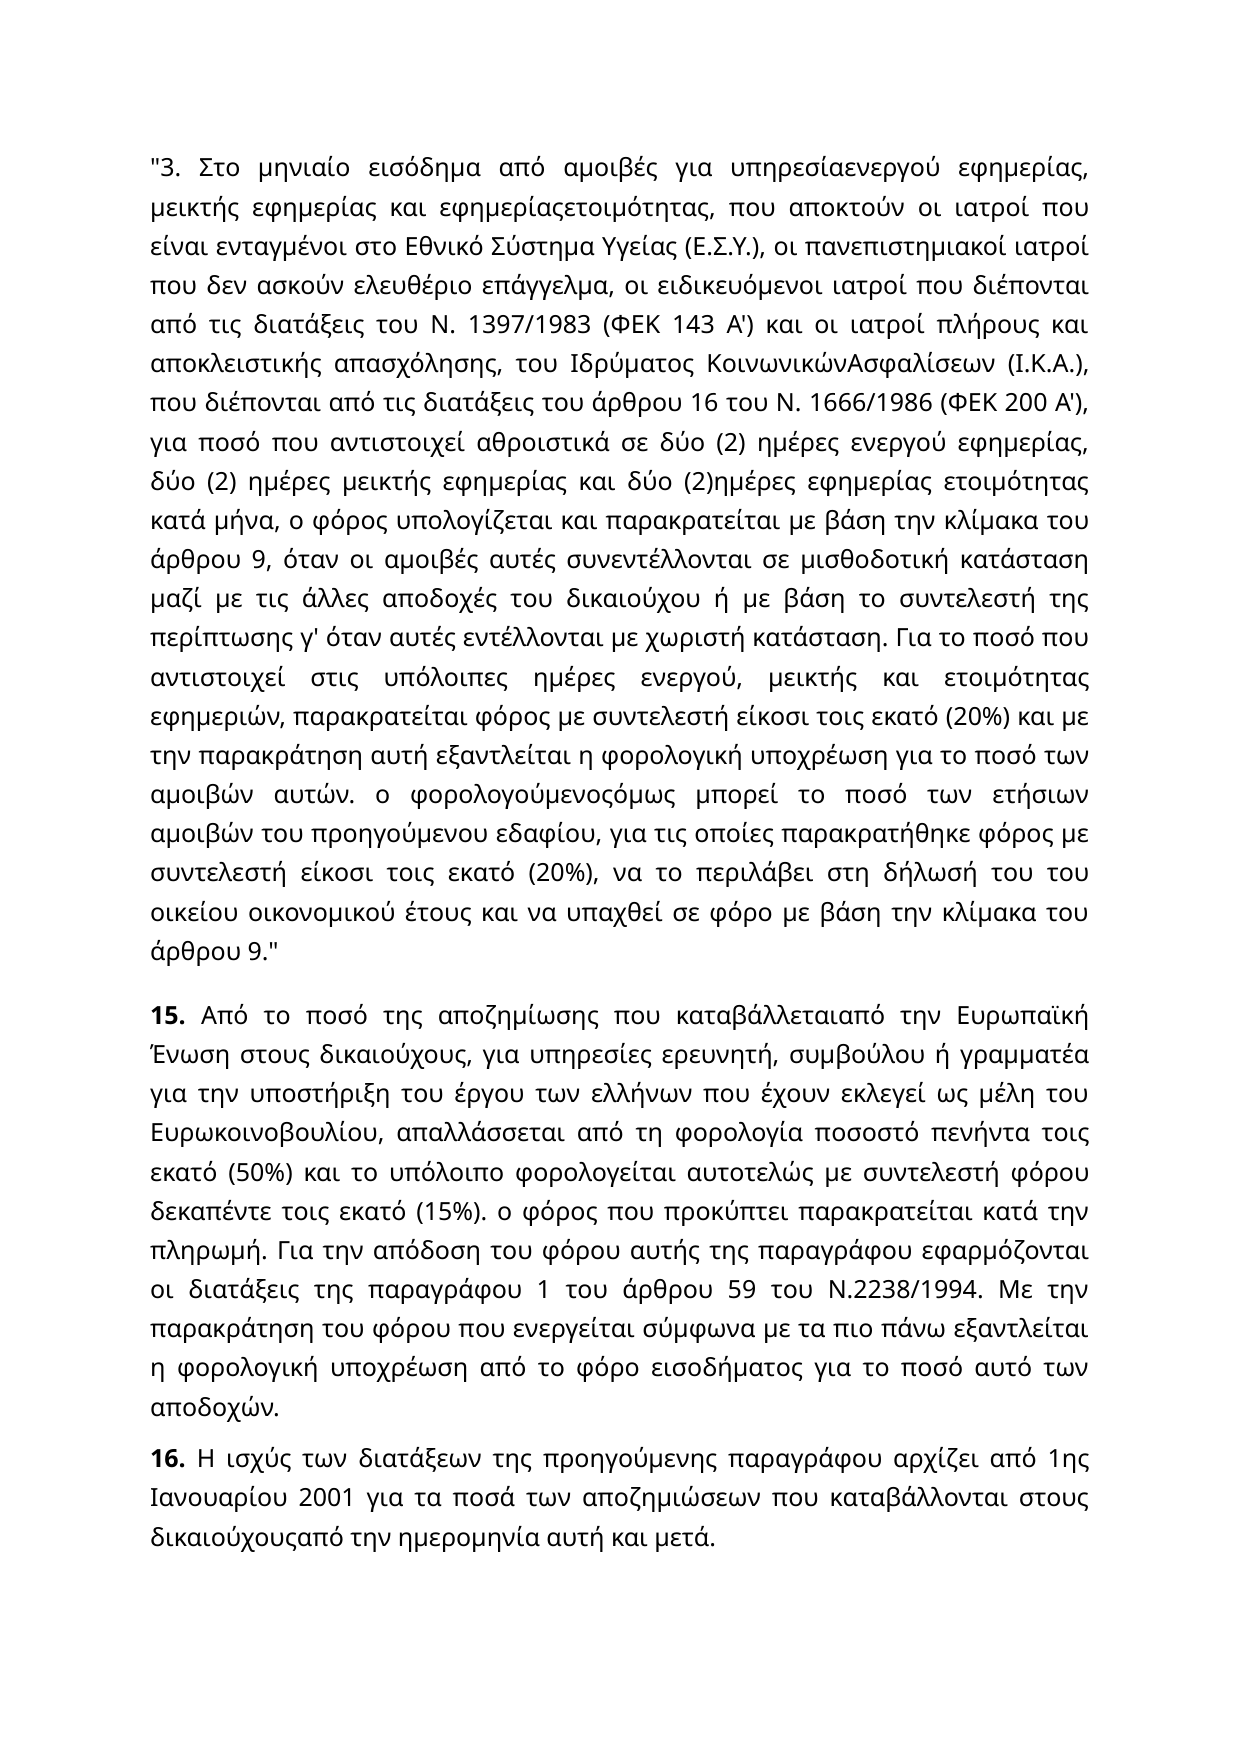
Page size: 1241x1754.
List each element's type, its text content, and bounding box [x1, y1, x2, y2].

text 15. Από το ποσό της αποζημίωσης που καταβάλλεταιαπό την Ευρωπαϊκή Ένωση στους δικαιούχους, για υπηρεσίες ερευνητή, συμβούλου ή γραμματέα για την υποστήριξη του έργου των ελλήνων που έχουν εκλεγεί ως μέλη του Ευρωκοινοβουλίου, απαλλάσσεται από τη φορολογία ποσοστό πενήντα τοις εκατό (50%) και το υπόλοιπο φορολογείται αυτοτελώς με συντελεστή φόρου δεκαπέντε τοις εκατό (15%). ο φόρος που προκύπτει παρακρατείται κατά την πληρωμή. Για την απόδοση του φόρου αυτής της παραγράφου εφαρμόζονται οι διατάξεις της παραγράφου 1 του άρθρου 59 του Ν.2238/1994. Με την παρακράτηση του φόρου που ενεργείται σύμφωνα με τα πιο πάνω εξαντλείται η φορολογική υποχρέωση από το φόρο εισοδήματος για το ποσό αυτό των αποδοχών. [150, 997, 1090, 1423]
text 16. Η ισχύς των διατάξεων της προηγούμενης παραγράφου αρχίζει από 1ης Ιανουαρίου 2001 για τα ποσά των αποζημιώσεων που καταβάλλονται στους δικαιούχουςαπό την ημερομηνία αυτή και μετά. [150, 1441, 1090, 1553]
text "3. Στο μηνιαίο εισόδημα από αμοιβές για υπηρεσίαενεργού εφημερίας, μεικτής εφημερίας και εφημερίαςετοιμότητας, που αποκτούν οι ιατροί που είναι ενταγμένοι στο Εθνικό Σύστημα Υγείας (Ε.Σ.Υ.), οι πανεπιστημιακοί ιατροί που δεν ασκούν ελευθέριο επάγγελμα, οι ειδικευόμενοι ιατροί που διέπονται από τις διατάξεις του Ν. 1397/1983 (ΦΕΚ 143 Α') και οι ιατροί πλήρους και αποκλειστικής απασχόλησης, του Ιδρύματος ΚοινωνικώνΑσφαλίσεων (Ι.Κ.Α.), που διέπονται από τις διατάξεις του άρθρου 16 του Ν. 1666/1986 (ΦΕΚ 200 Α'), για ποσό που αντιστοιχεί αθροιστικά σε δύο (2) ημέρες ενεργού εφημερίας, δύο (2) ημέρες μεικτής εφημερίας και δύο (2)ημέρες εφημερίας ετοιμότητας κατά μήνα, ο φόρος υπολογίζεται και παρακρατείται με βάση την κλίμακα του άρθρου 9, όταν οι αμοιβές αυτές συνεντέλλονται σε μισθοδοτική κατάσταση μαζί με τις άλλες αποδοχές του δικαιούχου ή με βάση το συντελεστή της περίπτωσης γ' όταν αυτές εντέλλονται με χωριστή κατάσταση. Για το ποσό που αντιστοιχεί στις υπόλοιπες ημέρες ενεργού, μεικτής και ετοιμότητας εφημεριών, παρακρατείται φόρος με συντελεστή είκοσι τοις εκατό (20%) και με την παρακράτηση αυτή εξαντλείται η φορολογική υποχρέωση για το ποσό των αμοιβών αυτών. ο φορολογούμενοςόμως μπορεί το ποσό των ετήσιων αμοιβών του προηγούμενου εδαφίου, για τις οποίες παρακρατήθηκε φόρος με συντελεστή είκοσι τοις εκατό (20%), να το περιλάβει στη δήλωσή του του οικείου οικονομικού έτους και να υπαχθεί σε φόρο με βάση την κλίμακα του άρθρου 9." [150, 150, 1090, 967]
